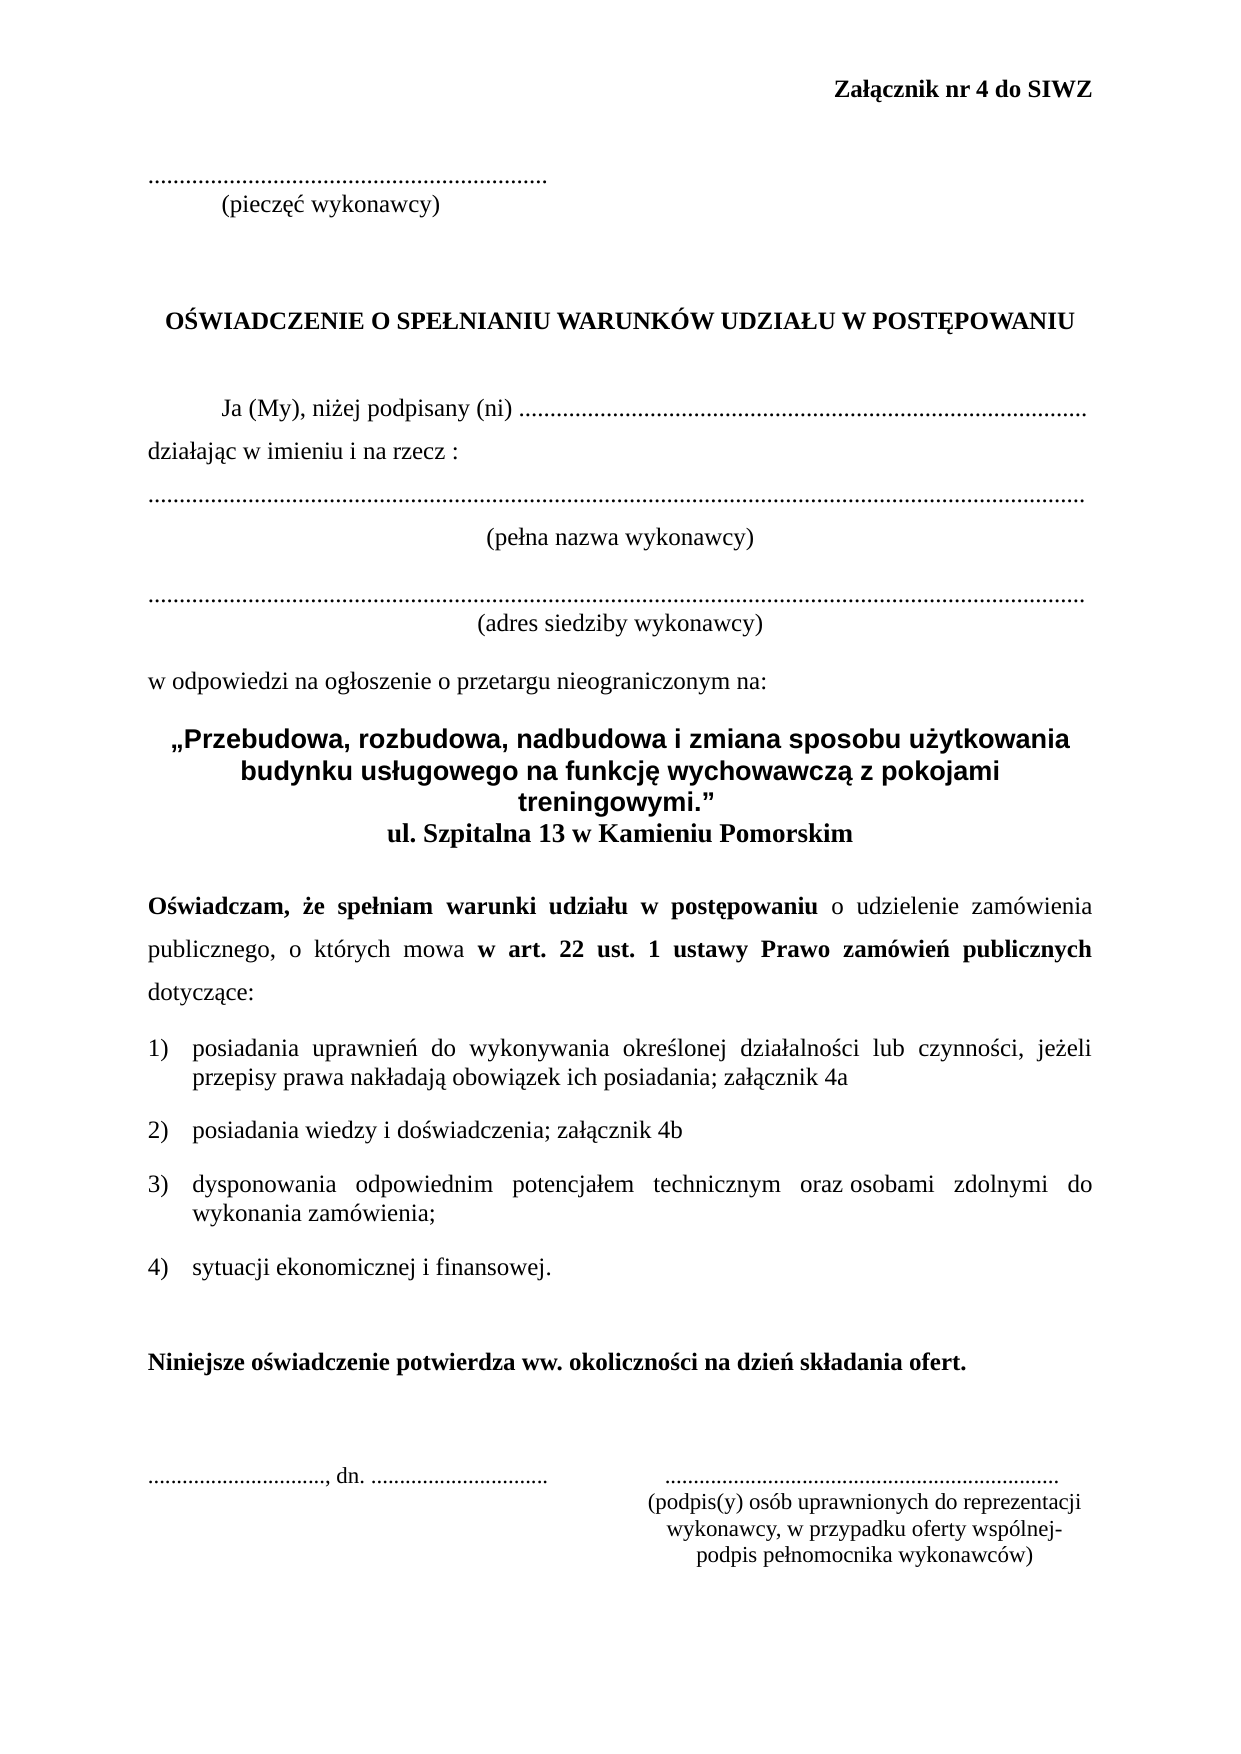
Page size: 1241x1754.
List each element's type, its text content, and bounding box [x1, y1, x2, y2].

text ul. Szpitalna 13 w Kamieniu Pomorskim [148, 817, 1093, 848]
text Niniejsze oświadczenie potwierdza ww. okoliczności na dzień składania ofert. [148, 1347, 1093, 1376]
list dysponowania odpowiednim potencjałem technicznym oraz osobami zdolnymi do wykonania zamówienia; [148, 1169, 1093, 1227]
list sytuacji ekonomicznej i finansowej. [148, 1252, 1093, 1281]
text ................................................................ [148, 160, 1093, 189]
text ..............................., dn. ............................... ..................................................................... [148, 1462, 1093, 1488]
text Ja (My), niżej podpisany (ni) ........................................................................................... [148, 393, 1093, 421]
text Oświadczam, że spełniam warunki udziału w postępowaniu o udzielenie zamówienia publicznego, o których mowa w art. 22 ust. 1 ustawy Prawo zamówień publicznych dotyczące: [148, 891, 1093, 1006]
text w odpowiedzi na ogłoszenie o przetargu nieograniczonym na: [148, 666, 1093, 694]
text (pełna nazwa wykonawcy) [148, 522, 1093, 551]
text działając w imieniu i na rzecz : [148, 436, 1093, 464]
list posiadania wiedzy i doświadczenia; załącznik 4b [148, 1116, 1093, 1144]
list posiadania uprawnień do wykonywania określonej działalności lub czynności, jeżeli przepisy prawa nakładają obowiązek ich posiadania; załącznik 4a [148, 1033, 1093, 1091]
text (pieczęć wykonawcy) [148, 189, 1093, 218]
subtitle OŚWIADCZENIE O SPEŁNIANIU WARUNKÓW UDZIAŁU W POSTĘPOWANIU [148, 306, 1093, 335]
text ...................................................................................................................................................... [148, 479, 1093, 508]
text (podpis(y) osób uprawnionych do reprezentacji wykonawcy, w przypadku oferty wspólnej- podpis pełnomocnika wykonawców) [637, 1488, 1093, 1567]
text Załącznik nr 4 do SIWZ [148, 74, 1093, 103]
text (adres siedziby wykonawcy) [148, 608, 1093, 637]
text „Przebudowa, rozbudowa, nadbudowa i zmiana sposobu użytkowania budynku usługowego na funkcję wychowawczą z pokojami treningowymi.” [148, 723, 1093, 817]
text ...................................................................................................................................................... [148, 579, 1093, 608]
